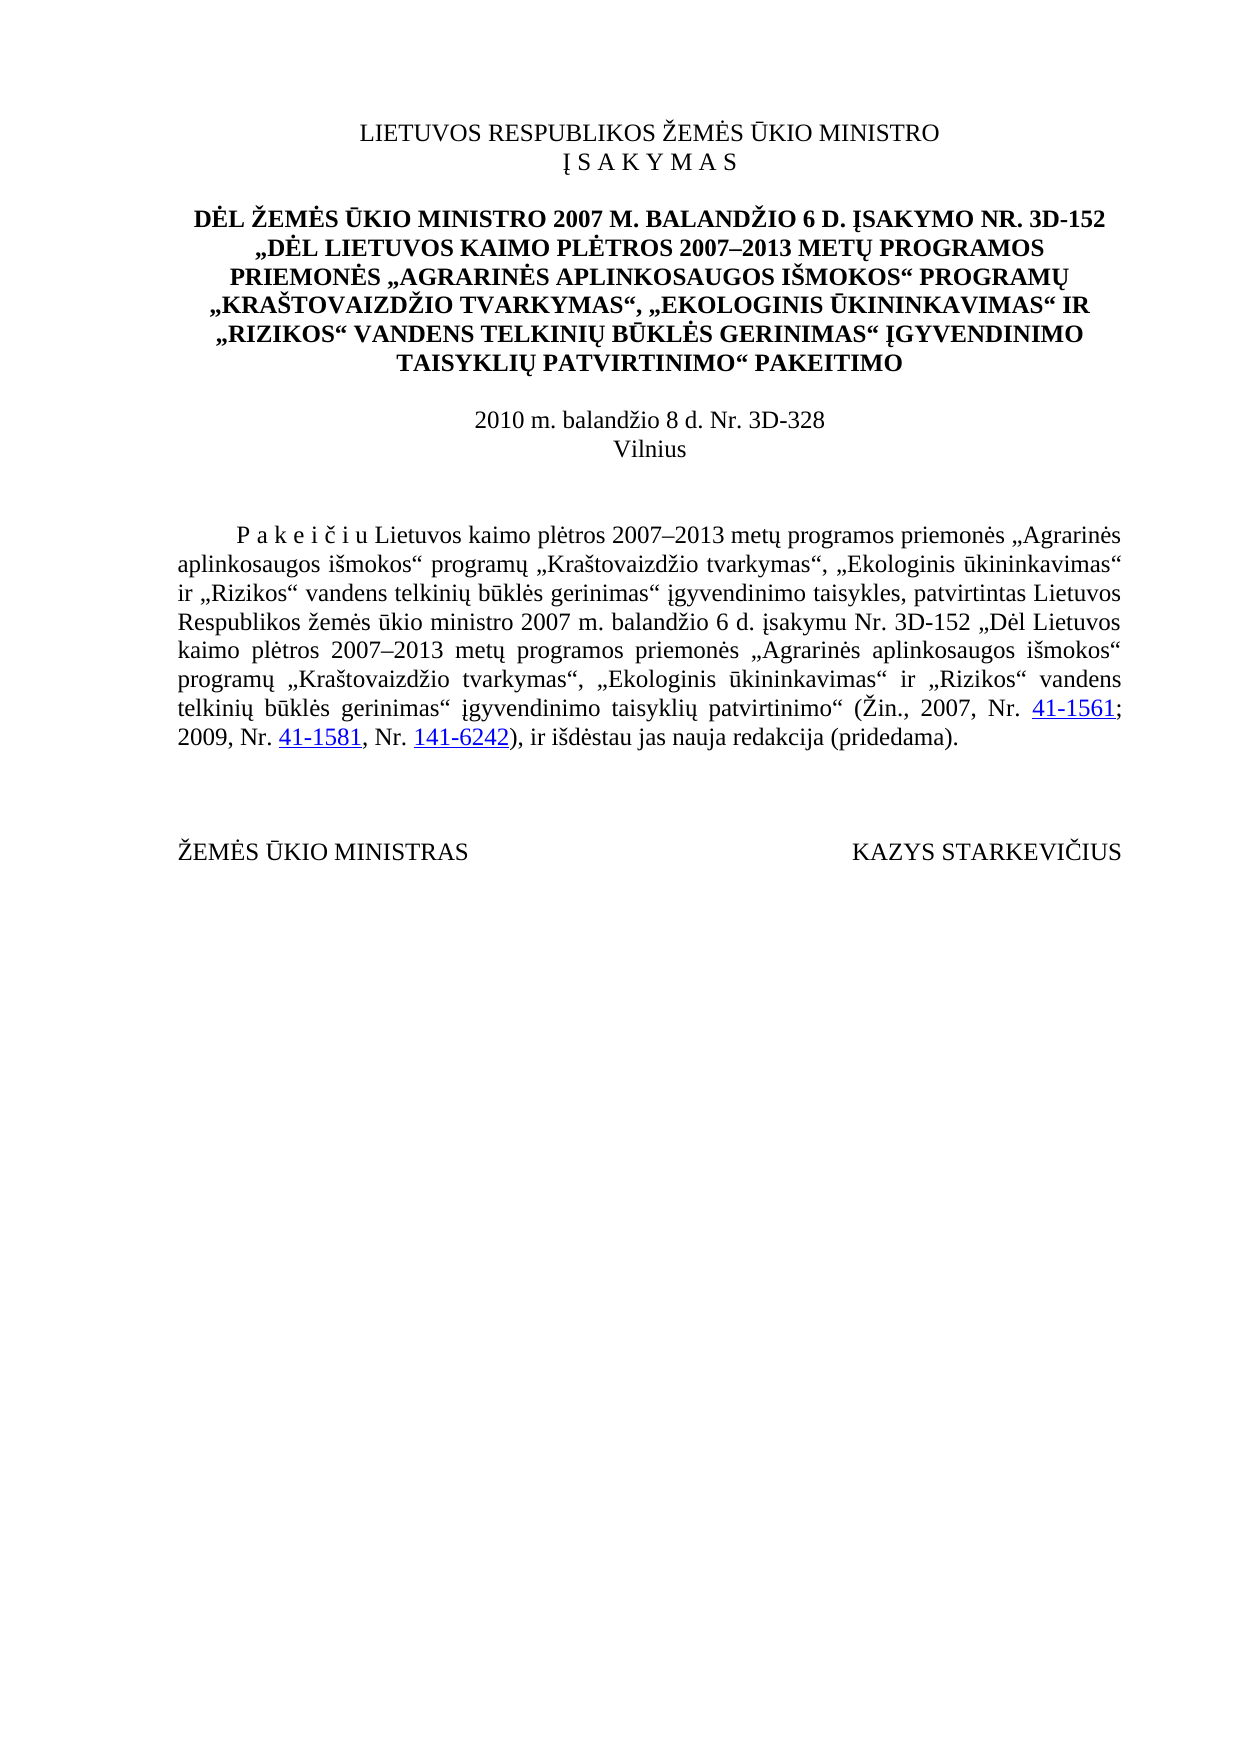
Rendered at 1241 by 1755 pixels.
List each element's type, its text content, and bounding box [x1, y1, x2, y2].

text Vilnius [177, 434, 1122, 463]
text 2010 m. balandžio 8 d. Nr. 3D-328 [177, 406, 1122, 434]
text P a k e i č i u Lietuvos kaimo plėtros 2007–2013 metų programos priemonės „Agrarinės aplinkosaugos išmokos“ programų „Kraštovaizdžio tvarkymas“, „Ekologinis ūkininkavimas“ ir „Rizikos“ vandens telkinių būklės gerinimas“ įgyvendinimo taisykles, patvirtintas Lietuvos Respublikos žemės ūkio ministro 2007 m. balandžio 6 d. įsakymu Nr. 3D-152 „Dėl Lietuvos kaimo plėtros 2007–2013 metų programos priemonės „Agrarinės aplinkosaugos išmokos“ programų „Kraštovaizdžio tvarkymas“, „Ekologinis ūkininkavimas“ ir „Rizikos“ vandens telkinių būklės gerinimas“ įgyvendinimo taisyklių patvirtinimo“ (Žin., 2007, Nr. 41-1561; 2009, Nr. 41-1581, Nr. 141-6242), ir išdėstau jas nauja redakcija (pridedama). [177, 521, 1122, 751]
text LIETUVOS RESPUBLIKOS ŽEMĖS ŪKIO MINISTRO [177, 118, 1122, 147]
text Žemės ūkio ministras Kazys Starkevičius [177, 837, 1122, 866]
text Į S A K Y M A S [177, 147, 1122, 176]
text DĖL ŽEMĖS ŪKIO MINISTRO 2007 M. BALANDŽIO 6 D. ĮSAKYMO Nr. 3D-152 „DĖL LIETUVOS KAIMO PLĖTROS 2007–2013 METŲ PROGRAMOS PRIEMONĖS „AGRARINĖS APLINKOSAUGOS IŠMOKOS“ PROGRAMŲ „KRAŠTOVAIZDŽIO TVARKYMAS“, „EKOLOGINIS ŪKININKAVIMAS“ IR „RIZIKOS“ VANDENS TELKINIŲ BŪKLĖS GERINIMAS“ ĮGYVENDINIMO TAISYKLIŲ PATVIRTINIMO“ PAKEITIMO [177, 204, 1122, 377]
